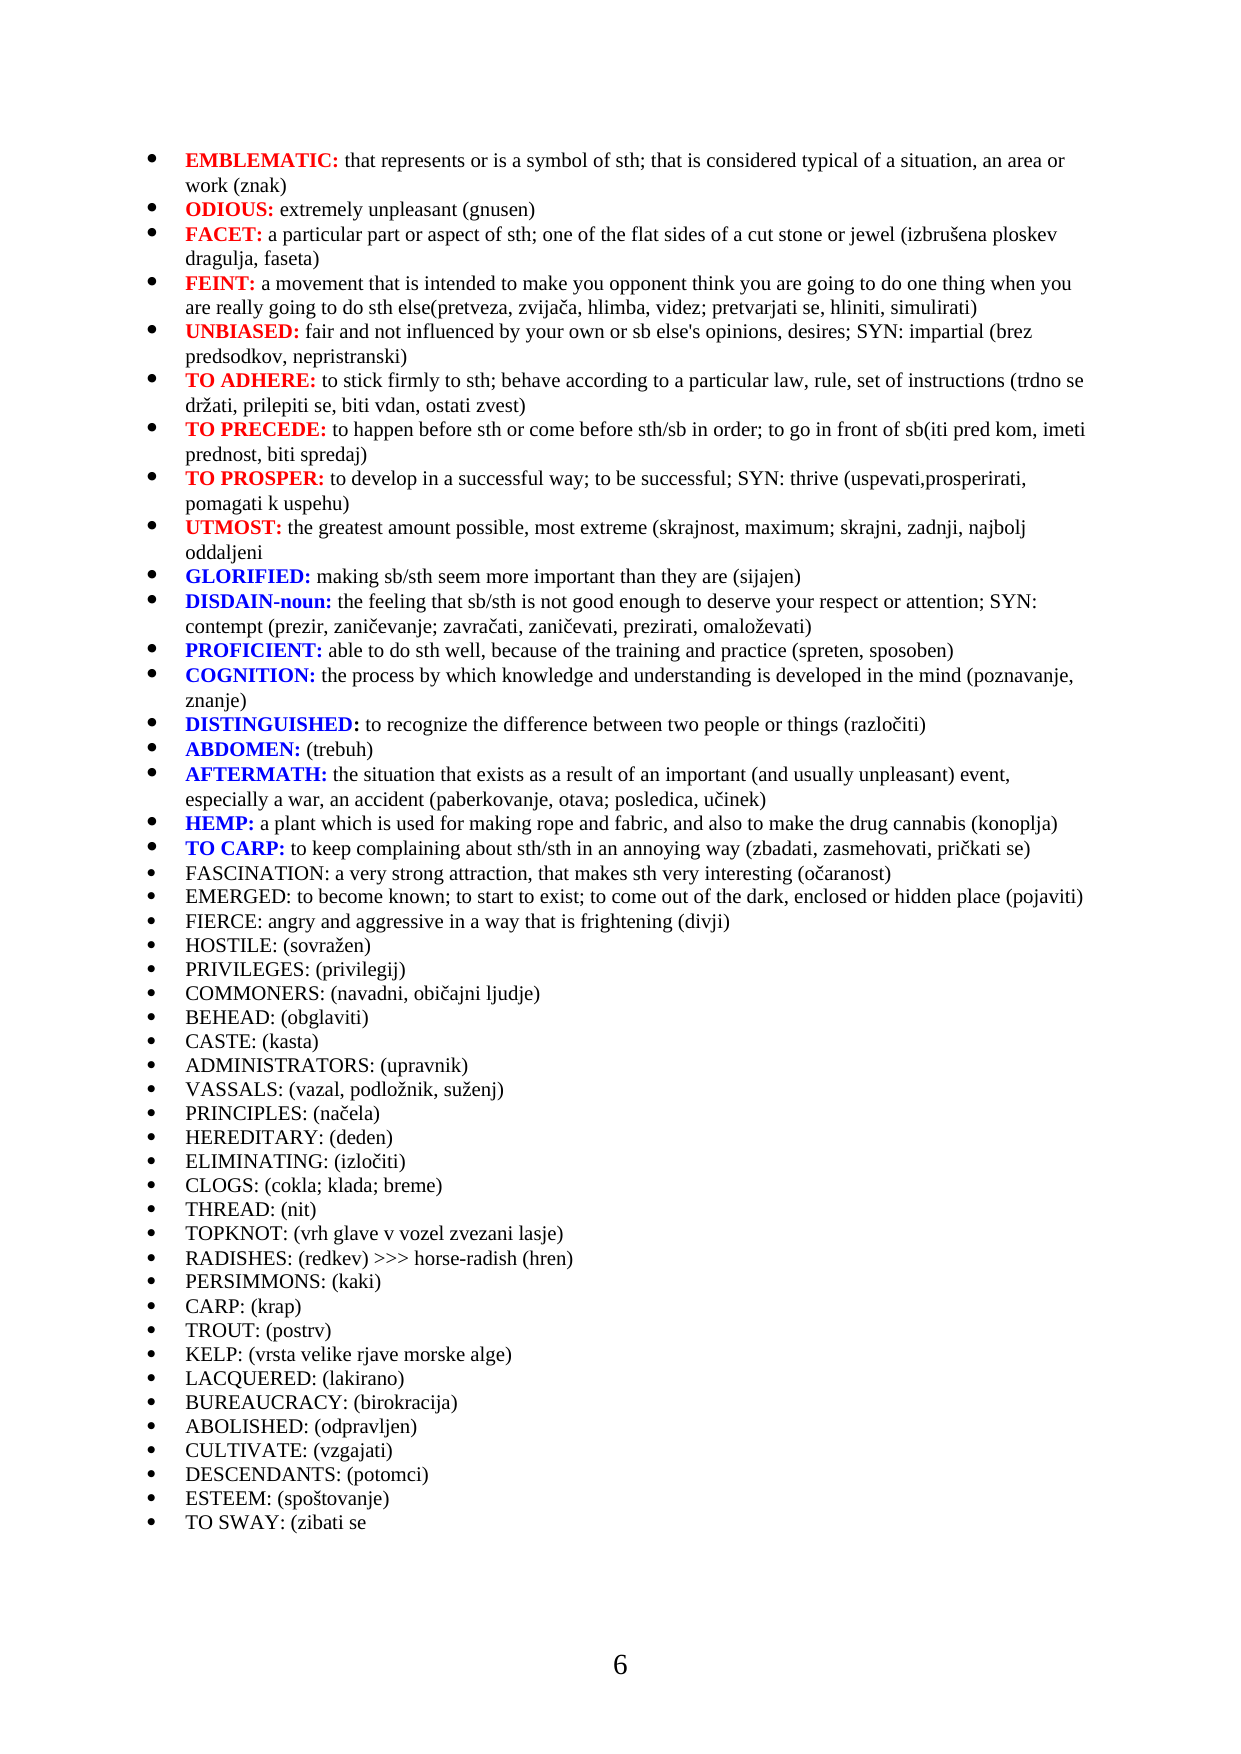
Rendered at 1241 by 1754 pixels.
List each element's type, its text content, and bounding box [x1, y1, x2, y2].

list CLOGS: (cokla; klada; breme) [148, 1173, 1093, 1197]
list PRIVILEGES: (privilegij) [148, 957, 1093, 981]
list CULTIVATE: (vzgajati) [148, 1438, 1093, 1462]
list BEHEAD: (obglaviti) [148, 1005, 1093, 1029]
list FACET: a particular part or aspect of sth; one of the flat sides of a cut stone or jewel (izbrušena ploskev dragulja, faseta) [148, 221, 1093, 270]
list EMERGED: to become known; to start to exist; to come out of the dark, enclosed or hidden place (pojaviti) [148, 884, 1093, 908]
list UTMOST: the greatest amount possible, most extreme (skrajnost, maximum; skrajni, zadnji, najbolj oddaljeni [148, 515, 1093, 564]
list TO PRECEDE: to happen before sth or come before sth/sb in order; to go in front of sb(iti pred kom, imeti prednost, biti spredaj) [148, 417, 1093, 466]
list TO SWAY: (zibati se [148, 1510, 1093, 1534]
list PRINCIPLES: (načela) [148, 1101, 1093, 1125]
list PROFICIENT: able to do sth well, because of the training and practice (spreten, sposoben) [148, 638, 1093, 663]
list TO ADHERE: to stick firmly to sth; behave according to a particular law, rule, set of instructions (trdno se držati, prilepiti se, biti vdan, ostati zvest) [148, 368, 1093, 417]
list PERSIMMONS: (kaki) [148, 1269, 1093, 1293]
list DISTINGUISHED: to recognize the difference between two people or things (razločiti) [148, 712, 1093, 737]
list ODIOUS: extremely unpleasant (gnusen) [148, 197, 1093, 221]
list FASCINATION: a very strong attraction, that makes sth very interesting (očaranost) [148, 860, 1093, 884]
list DISDAIN-noun: the feeling that sb/sth is not good enough to deserve your respect or attention; SYN: contempt (prezir, zaničevanje; zavračati, zaničevati, prezirati, omaloževati) [148, 589, 1093, 638]
list COGNITION: the process by which knowledge and understanding is developed in the mind (poznavanje, znanje) [148, 663, 1093, 712]
list ABDOMEN: (trebuh) [148, 737, 1093, 762]
list COMMONERS: (navadni, običajni ljudje) [148, 981, 1093, 1005]
list TO PROSPER: to develop in a successful way; to be successful; SYN: thrive (uspevati,prosperirati, pomagati k uspehu) [148, 466, 1093, 515]
list RADISHES: (redkev) >>> horse-radish (hren) [148, 1245, 1093, 1269]
list THREAD: (nit) [148, 1197, 1093, 1221]
list ESTEEM: (spoštovanje) [148, 1486, 1093, 1510]
list TROUT: (postrv) [148, 1318, 1093, 1342]
list GLORIFIED: making sb/sth seem more important than they are (sijajen) [148, 564, 1093, 589]
list CARP: (krap) [148, 1293, 1093, 1318]
list CASTE: (kasta) [148, 1029, 1093, 1053]
list ELIMINATING: (izločiti) [148, 1149, 1093, 1173]
list HOSTILE: (sovražen) [148, 933, 1093, 957]
list HEREDITARY: (deden) [148, 1125, 1093, 1149]
list UNBIASED: fair and not influenced by your own or sb else's opinions, desires; SYN: impartial (brez predsodkov, nepristranski) [148, 319, 1093, 368]
list HEMP: a plant which is used for making rope and fabric, and also to make the drug cannabis (konoplja) [148, 811, 1093, 836]
list FEINT: a movement that is intended to make you opponent think you are going to do one thing when you are really going to do sth else(pretveza, zvijača, hlimba, videz; pretvarjati se, hliniti, simulirati) [148, 270, 1093, 319]
list ADMINISTRATORS: (upravnik) [148, 1053, 1093, 1077]
list AFTERMATH: the situation that exists as a result of an important (and usually unpleasant) event, especially a war, an accident (paberkovanje, otava; posledica, učinek) [148, 762, 1093, 811]
list TOPKNOT: (vrh glave v vozel zvezani lasje) [148, 1221, 1093, 1245]
list LACQUERED: (lakirano) [148, 1366, 1093, 1390]
list BUREAUCRACY: (birokracija) [148, 1390, 1093, 1414]
list EMBLEMATIC: that represents or is a symbol of sth; that is considered typical of a situation, an area or work (znak) [148, 148, 1093, 197]
list KELP: (vrsta velike rjave morske alge) [148, 1342, 1093, 1366]
list VASSALS: (vazal, podložnik, suženj) [148, 1077, 1093, 1101]
list TO CARP: to keep complaining about sth/sth in an annoying way (zbadati, zasmehovati, pričkati se) [148, 836, 1093, 860]
list ABOLISHED: (odpravljen) [148, 1414, 1093, 1438]
list DESCENDANTS: (potomci) [148, 1462, 1093, 1486]
list FIERCE: angry and aggressive in a way that is frightening (divji) [148, 908, 1093, 933]
